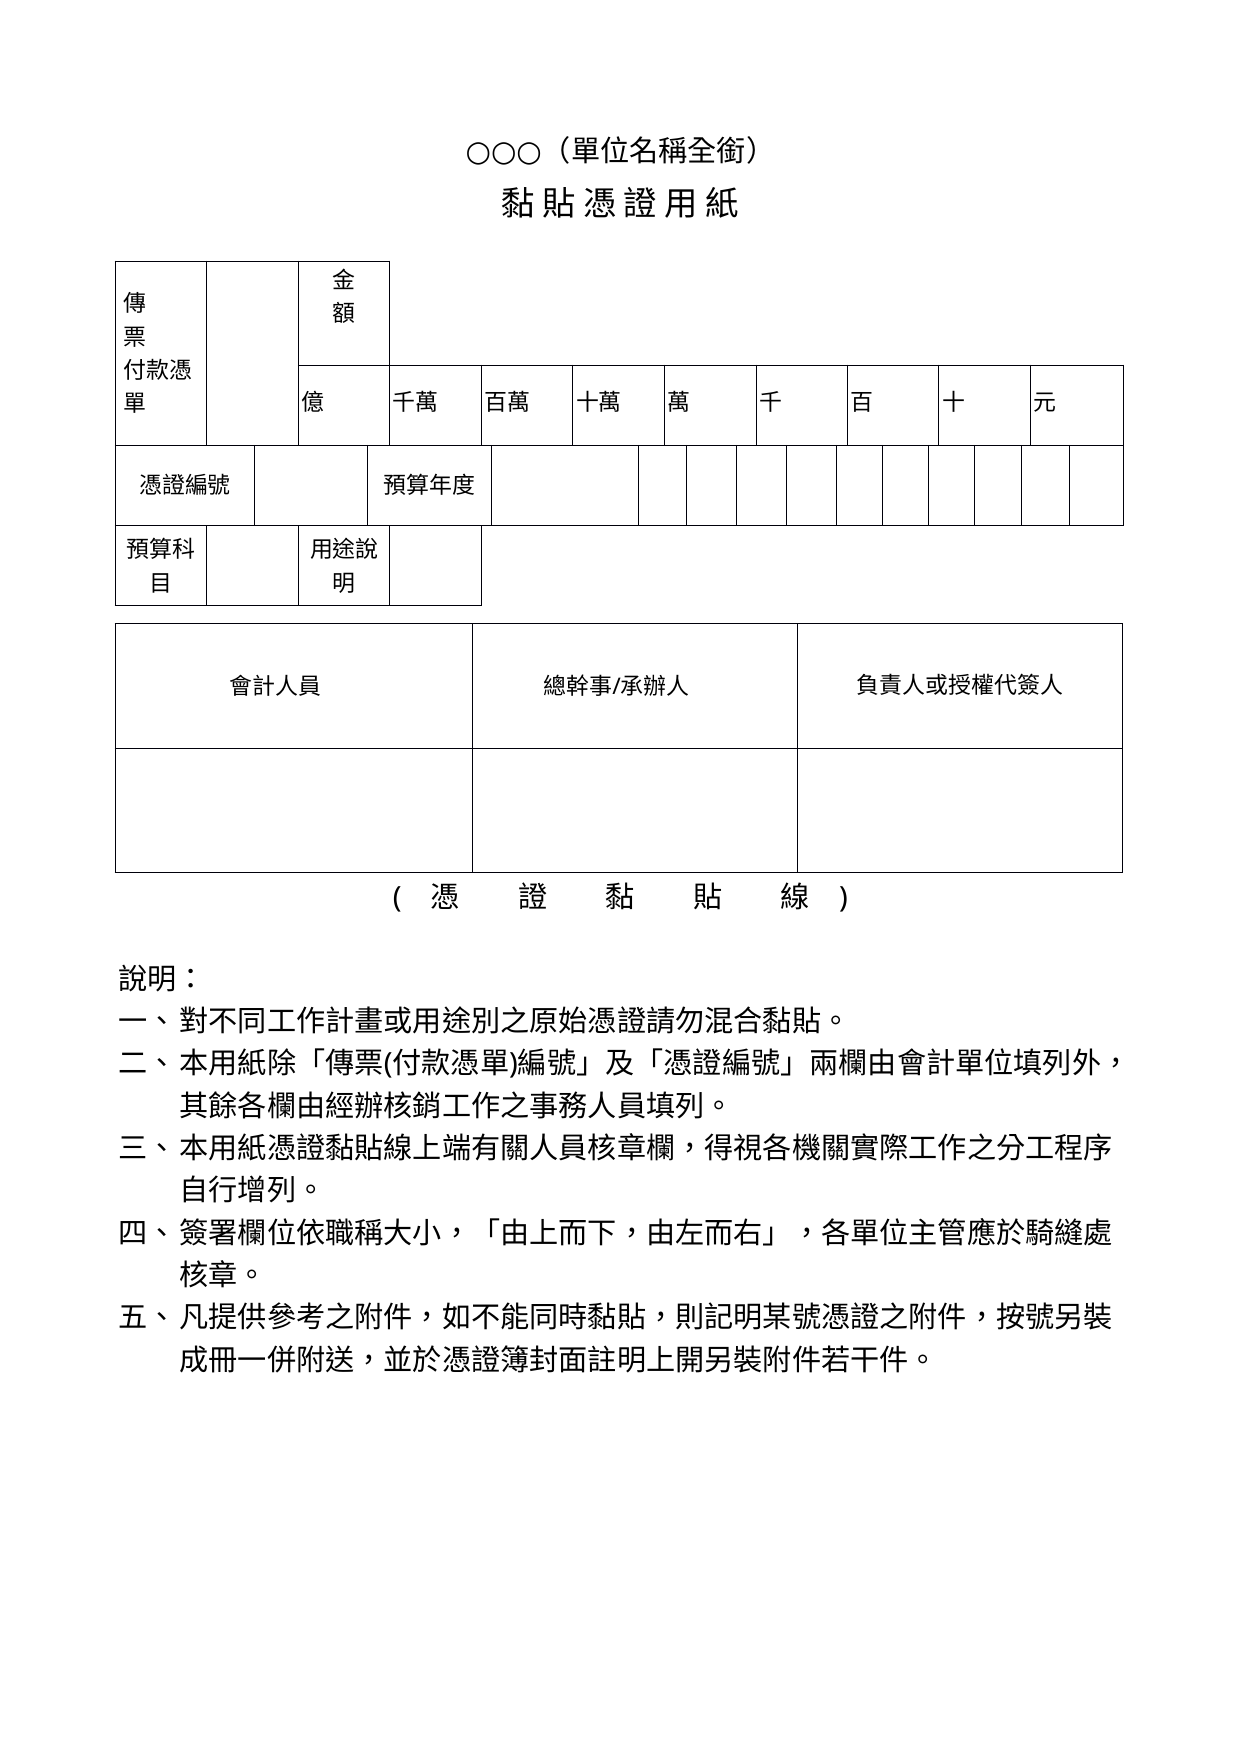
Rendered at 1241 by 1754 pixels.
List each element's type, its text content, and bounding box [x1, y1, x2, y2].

table_cell [975, 446, 1021, 525]
table_cell 百 [848, 366, 938, 445]
table_cell 千萬 [390, 366, 481, 445]
text 三、 本用紙憑證黏貼線上端有關人員核章欄，得視各機關實際工作之分工程序自行增列。 [118, 1124, 1122, 1209]
table_cell [687, 446, 736, 525]
text 黏 貼 憑 證 用 紙 [118, 172, 1122, 226]
table_cell 用途說明 [299, 526, 389, 605]
table_cell 元 [1031, 366, 1123, 445]
table_header 總幹事/承辦人 [473, 624, 797, 748]
table_cell [1070, 446, 1123, 525]
table_cell 十萬 [573, 366, 664, 445]
table_cell 十 [939, 366, 1030, 445]
table_cell [116, 749, 472, 872]
text ( 憑 證 黏 貼 線 ) [118, 873, 1122, 916]
table_cell [207, 526, 298, 605]
table_cell 憑證編號 [116, 446, 254, 525]
text 一、 對不同工作計畫或用途別之原始憑證請勿混合黏貼。 [118, 997, 1122, 1040]
table_cell 預算科目 [116, 526, 206, 605]
table_header 負責人或授權代簽人 [798, 624, 1122, 748]
table_cell [255, 446, 367, 525]
table_cell 預算年度 [368, 446, 491, 525]
table_cell [390, 526, 481, 605]
table_header 傳 票 付款憑單 [116, 262, 206, 445]
table_cell [492, 446, 638, 525]
table_cell [1022, 446, 1069, 525]
text 說明： [118, 955, 1122, 997]
text 二、 本用紙除「傳票(付款憑單)編號」及「憑證編號」兩欄由會計單位填列外，其餘各欄由經辦核銷工作之事務人員填列。 [118, 1040, 1122, 1124]
text 五、 凡提供參考之附件，如不能同時黏貼，則記明某號憑證之附件，按號另裝成冊一併附送，並於憑證簿封面註明上開另裝附件若干件。 [118, 1294, 1122, 1379]
table_cell 億 [299, 366, 389, 445]
table_header [207, 262, 298, 445]
table_cell [787, 446, 836, 525]
table_cell [883, 446, 928, 525]
table_cell [473, 749, 797, 872]
table_cell [837, 446, 882, 525]
text 四、 簽署欄位依職稱大小，「由上而下，由左而右」，各單位主管應於騎縫處核章。 [118, 1209, 1122, 1294]
table_cell [639, 446, 686, 525]
text ○○○（單位名稱全銜） [118, 118, 1122, 172]
table_cell [737, 446, 786, 525]
table_cell [798, 749, 1122, 872]
table_cell 萬 [665, 366, 756, 445]
table_cell 百萬 [482, 366, 572, 445]
table_cell [929, 446, 974, 525]
table_header [390, 261, 481, 364]
table_cell 千 [757, 366, 847, 445]
table_header 會計人員 [116, 624, 472, 748]
table_header 金 額 [299, 262, 389, 364]
